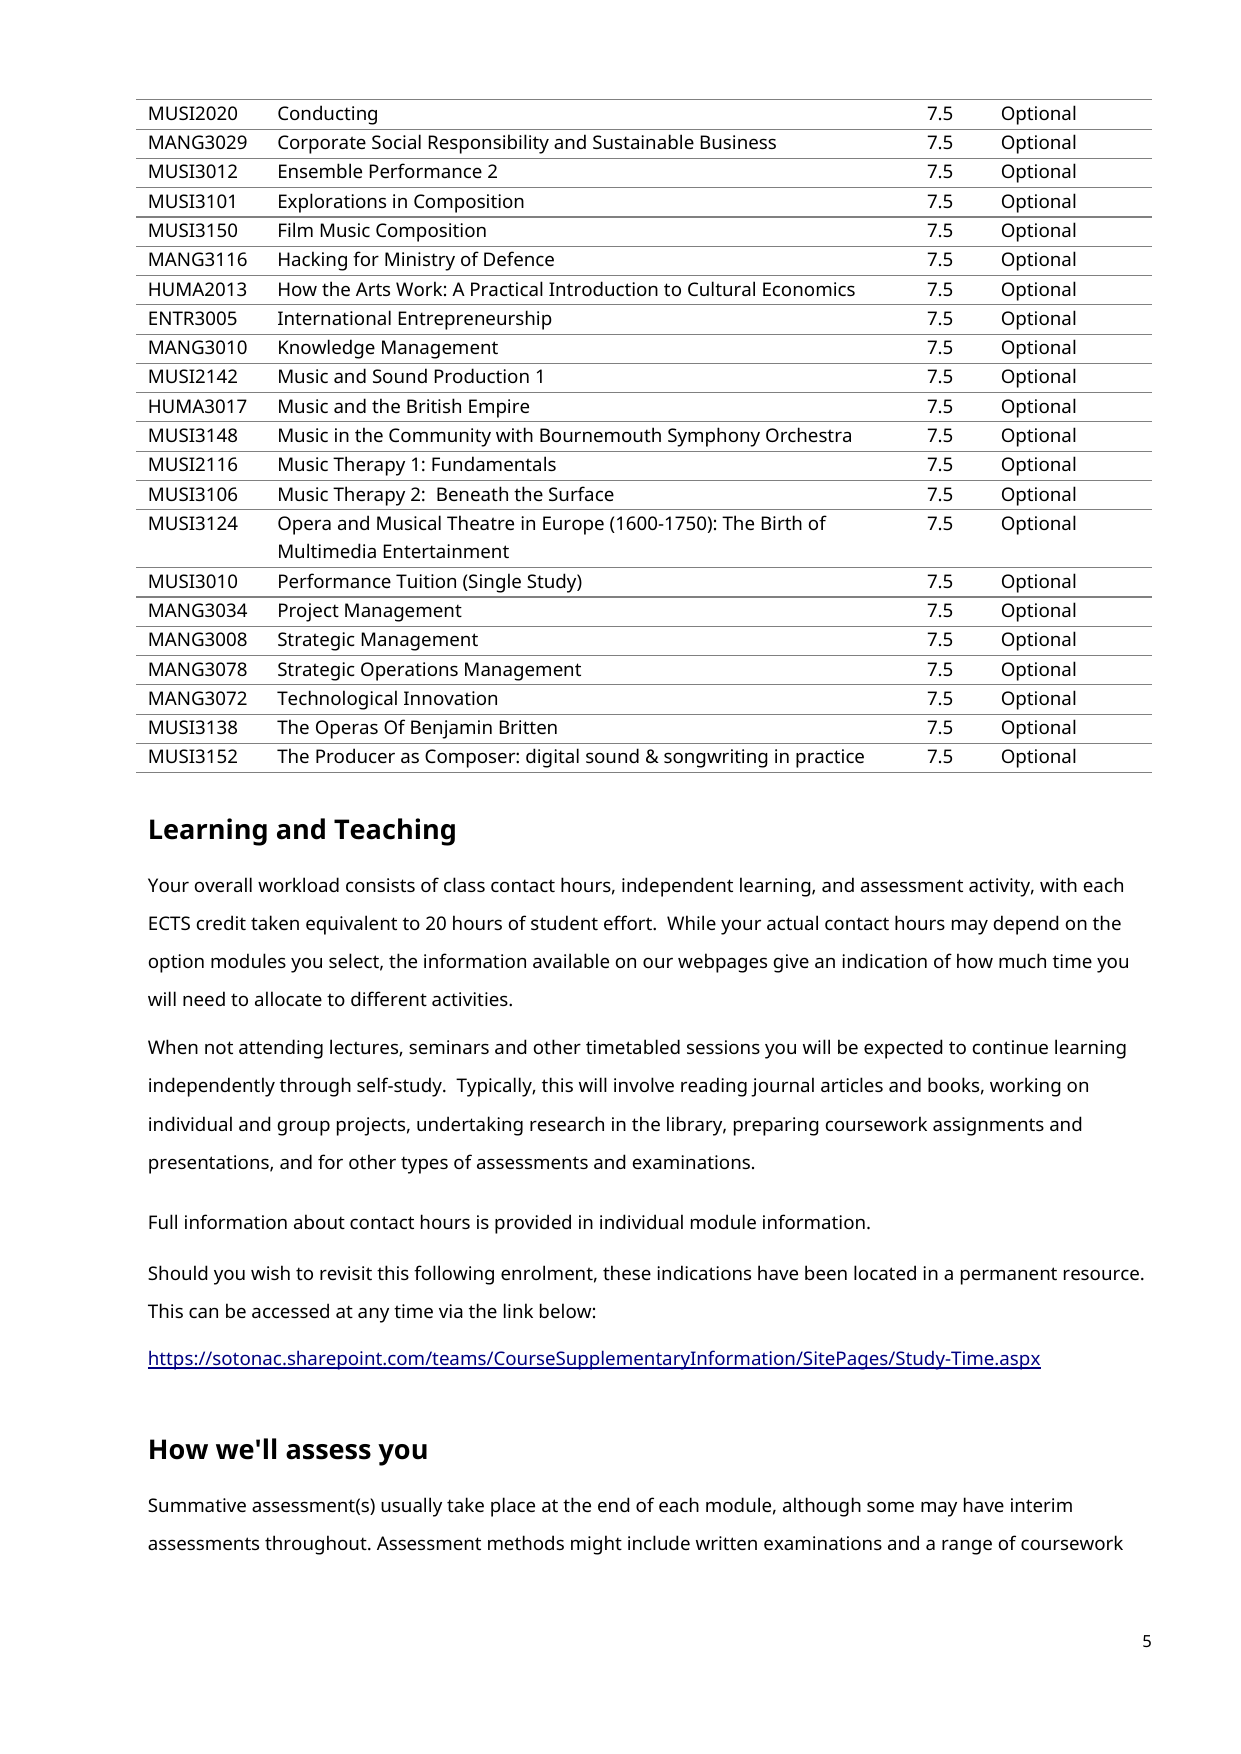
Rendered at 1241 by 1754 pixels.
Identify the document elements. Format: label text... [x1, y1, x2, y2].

table_cell 7.5 [916, 393, 989, 421]
table_cell MANG3078 [136, 656, 266, 684]
table_cell 7.5 [916, 188, 989, 216]
table_cell 7.5 [916, 715, 989, 743]
table_cell Optional [989, 159, 1152, 187]
table_cell MUSI3148 [136, 422, 266, 451]
table_cell Optional [989, 568, 1152, 596]
subtitle Learning and Teaching [148, 811, 1152, 847]
table_cell ENTR3005 [136, 305, 266, 333]
table_cell 7.5 [916, 422, 989, 451]
table_cell Technological Innovation [266, 685, 916, 713]
table_cell Optional [989, 627, 1152, 655]
table_cell MANG3029 [136, 130, 266, 158]
table_cell Optional [989, 188, 1152, 216]
table_cell Optional [989, 130, 1152, 158]
table_cell Optional [989, 744, 1152, 772]
text Summative assessment(s) usually take place at the end of each module, although some may have interim assessments throughout. Assessment methods might include written examinations and a range of coursework [148, 1492, 1152, 1556]
table_cell MUSI2020 [136, 100, 266, 128]
table_cell Optional [989, 452, 1152, 480]
table_cell Optional [989, 393, 1152, 421]
table_cell Corporate Social Responsibility and Sustainable Business [266, 130, 916, 158]
table_cell MANG3010 [136, 335, 266, 363]
table_cell MUSI3150 [136, 218, 266, 246]
table_cell Strategic Management [266, 627, 916, 655]
table_cell 7.5 [916, 481, 989, 509]
table_cell Optional [989, 100, 1152, 128]
table_cell 7.5 [916, 305, 989, 333]
table_cell Hacking for Ministry of Defence [266, 247, 916, 275]
table_cell Optional [989, 715, 1152, 743]
table_cell Opera and Musical Theatre in Europe (1600-1750): The Birth of Multimedia Entertainment [266, 510, 916, 567]
table_cell Music and Sound Production 1 [266, 364, 916, 392]
table_cell Strategic Operations Management [266, 656, 916, 684]
table_cell MUSI2116 [136, 452, 266, 480]
table_cell MUSI3138 [136, 715, 266, 743]
text When not attending lectures, seminars and other timetabled sessions you will be expected to continue learning independently through self-study. Typically, this will involve reading journal articles and books, working on individual and group projects, undertaking research in the library, preparing coursework assignments and presentations, and for other types of assessments and examinations. [148, 1034, 1152, 1174]
table_cell Knowledge Management [266, 335, 916, 363]
table_cell MUSI3124 [136, 510, 266, 567]
table_cell Optional [989, 364, 1152, 392]
table_cell Music in the Community with Bournemouth Symphony Orchestra [266, 422, 916, 451]
table_cell Music Therapy 1: Fundamentals [266, 452, 916, 480]
table_cell International Entrepreneurship [266, 305, 916, 333]
table_cell Music and the British Empire [266, 393, 916, 421]
table_cell Conducting [266, 100, 916, 128]
table_cell 7.5 [916, 452, 989, 480]
table_cell 7.5 [916, 247, 989, 275]
table_cell 7.5 [916, 218, 989, 246]
table_cell MANG3116 [136, 247, 266, 275]
table_cell Optional [989, 276, 1152, 304]
table_cell Project Management [266, 598, 916, 626]
table_cell MANG3008 [136, 627, 266, 655]
table_cell Optional [989, 598, 1152, 626]
text Your overall workload consists of class contact hours, independent learning, and assessment activity, with each ECTS credit taken equivalent to 20 hours of student effort. While your actual contact hours may depend on the option modules you select, the information available on our webpages give an indication of how much time you will need to allocate to different activities. [148, 872, 1152, 1012]
table_cell Optional [989, 247, 1152, 275]
table_cell HUMA2013 [136, 276, 266, 304]
table_cell MUSI3101 [136, 188, 266, 216]
table_cell 7.5 [916, 159, 989, 187]
table_cell Performance Tuition (Single Study) [266, 568, 916, 596]
table_cell Optional [989, 656, 1152, 684]
table_cell The Producer as Composer: digital sound & songwriting in practice [266, 744, 916, 772]
table_cell Optional [989, 305, 1152, 333]
table_cell MANG3034 [136, 598, 266, 626]
table_cell HUMA3017 [136, 393, 266, 421]
table_cell 7.5 [916, 744, 989, 772]
subtitle How we'll assess you [148, 1431, 1152, 1468]
table_cell 7.5 [916, 100, 989, 128]
table_cell 7.5 [916, 335, 989, 363]
table_cell Optional [989, 481, 1152, 509]
table_cell 7.5 [916, 656, 989, 684]
table_cell MUSI3010 [136, 568, 266, 596]
table_cell MUSI3152 [136, 744, 266, 772]
table_cell Optional [989, 335, 1152, 363]
table_cell 7.5 [916, 510, 989, 567]
table_cell The Operas Of Benjamin Britten [266, 715, 916, 743]
table_cell Music Therapy 2: Beneath the Surface [266, 481, 916, 509]
table_cell 7.5 [916, 364, 989, 392]
table_cell Optional [989, 510, 1152, 567]
text Full information about contact hours is provided in individual module information. [148, 1209, 1152, 1235]
table_cell MUSI3106 [136, 481, 266, 509]
table_cell 7.5 [916, 627, 989, 655]
table_cell How the Arts Work: A Practical Introduction to Cultural Economics [266, 276, 916, 304]
table_cell MANG3072 [136, 685, 266, 713]
table_cell 7.5 [916, 568, 989, 596]
table_cell 7.5 [916, 276, 989, 304]
table_cell 7.5 [916, 130, 989, 158]
text Should you wish to revisit this following enrolment, these indications have been located in a permanent resource. This can be accessed at any time via the link below: [148, 1260, 1152, 1324]
text https://sotonac.sharepoint.com/teams/CourseSupplementaryInformation/SitePages/Study-Time.aspx [148, 1346, 1152, 1371]
table_cell Explorations in Composition [266, 188, 916, 216]
table_cell MUSI2142 [136, 364, 266, 392]
table_cell Ensemble Performance 2 [266, 159, 916, 187]
table_cell Optional [989, 218, 1152, 246]
table_cell 7.5 [916, 598, 989, 626]
table_cell Optional [989, 422, 1152, 451]
table_cell MUSI3012 [136, 159, 266, 187]
table_cell 7.5 [916, 685, 989, 713]
table_cell Optional [989, 685, 1152, 713]
table_cell Film Music Composition [266, 218, 916, 246]
